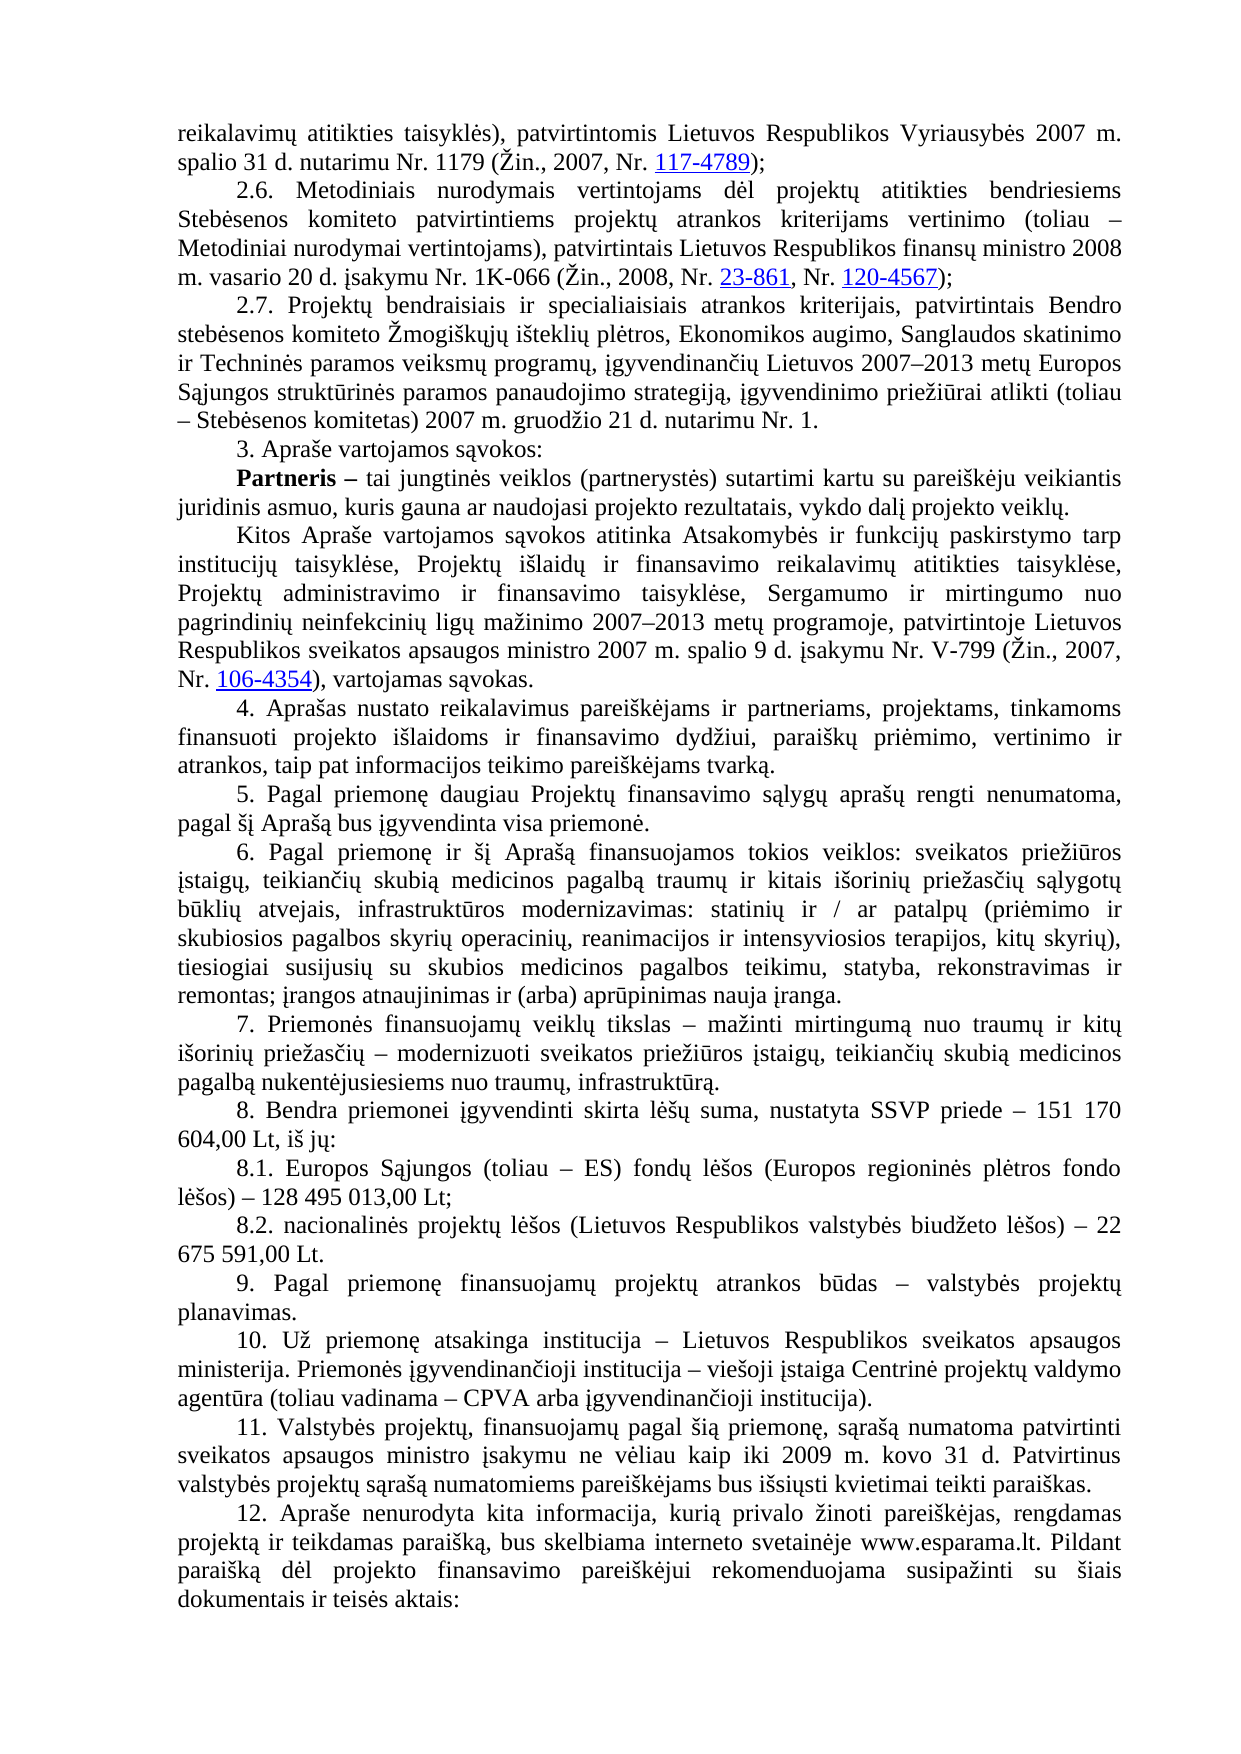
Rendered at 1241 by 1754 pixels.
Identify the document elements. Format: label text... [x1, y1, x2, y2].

text 9. Pagal priemonę finansuojamų projektų atrankos būdas – valstybės projektų planavimas. [177, 1268, 1122, 1326]
text 12. Apraše nenurodyta kita informacija, kurią privalo žinoti pareiškėjas, rengdamas projektą ir teikdamas paraišką, bus skelbiama interneto svetainėje www.esparama.lt. Pildant paraišką dėl projekto finansavimo pareiškėjui rekomenduojama susipažinti su šiais dokumentais ir teisės aktais: [177, 1498, 1122, 1613]
text 8.1. Europos Sąjungos (toliau – ES) fondų lėšos (Europos regioninės plėtros fondo lėšos) – 128 495 013,00 Lt; [177, 1153, 1122, 1211]
text 8. Bendra priemonei įgyvendinti skirta lėšų suma, nustatyta SSVP priede – 151 170 604,00 Lt, iš jų: [177, 1096, 1122, 1153]
text 8.2. nacionalinės projektų lėšos (Lietuvos Respublikos valstybės biudžeto lėšos) – 22 675 591,00 Lt. [177, 1211, 1122, 1268]
text 6. Pagal priemonę ir šį Aprašą finansuojamos tokios veiklos: sveikatos priežiūros įstaigų, teikiančių skubią medicinos pagalbą traumų ir kitais išorinių priežasčių sąlygotų būklių atvejais, infrastruktūros modernizavimas: statinių ir / ar patalpų (priėmimo ir skubiosios pagalbos skyrių operacinių, reanimacijos ir intensyviosios terapijos, kitų skyrių), tiesiogiai susijusių su skubios medicinos pagalbos teikimu, statyba, rekonstravimas ir remontas; įrangos atnaujinimas ir (arba) aprūpinimas nauja įranga. [177, 837, 1122, 1009]
text Kitos Apraše vartojamos sąvokos atitinka Atsakomybės ir funkcijų paskirstymo tarp institucijų taisyklėse, Projektų išlaidų ir finansavimo reikalavimų atitikties taisyklėse, Projektų administravimo ir finansavimo taisyklėse, Sergamumo ir mirtingumo nuo pagrindinių neinfekcinių ligų mažinimo 2007–2013 metų programoje, patvirtintoje Lietuvos Respublikos sveikatos apsaugos ministro 2007 m. spalio 9 d. įsakymu Nr. V-799 (Žin., 2007, Nr. 106-4354), vartojamas sąvokas. [177, 521, 1122, 693]
text 5. Pagal priemonę daugiau Projektų finansavimo sąlygų aprašų rengti nenumatoma, pagal šį Aprašą bus įgyvendinta visa priemonė. [177, 779, 1122, 837]
text 2.6. Metodiniais nurodymais vertintojams dėl projektų atitikties bendriesiems Stebėsenos komiteto patvirtintiems projektų atrankos kriterijams vertinimo (toliau – Metodiniai nurodymai vertintojams), patvirtintais Lietuvos Respublikos finansų ministro 2008 m. vasario 20 d. įsakymu Nr. 1K-066 (Žin., 2008, Nr. 23-861, Nr. 120-4567); [177, 176, 1122, 291]
text 2.7. Projektų bendraisiais ir specialiaisiais atrankos kriterijais, patvirtintais Bendro stebėsenos komiteto Žmogiškųjų išteklių plėtros, Ekonomikos augimo, Sanglaudos skatinimo ir Techninės paramos veiksmų programų, įgyvendinančių Lietuvos 2007–2013 metų Europos Sąjungos struktūrinės paramos panaudojimo strategiją, įgyvendinimo priežiūrai atlikti (toliau – Stebėsenos komitetas) 2007 m. gruodžio 21 d. nutarimu Nr. 1. [177, 291, 1122, 434]
text reikalavimų atitikties taisyklės), patvirtintomis Lietuvos Respublikos Vyriausybės 2007 m. spalio 31 d. nutarimu Nr. 1179 (Žin., 2007, Nr. 117-4789); [177, 118, 1122, 176]
text 4. Aprašas nustato reikalavimus pareiškėjams ir partneriams, projektams, tinkamoms finansuoti projekto išlaidoms ir finansavimo dydžiui, paraiškų priėmimo, vertinimo ir atrankos, taip pat informacijos teikimo pareiškėjams tvarką. [177, 693, 1122, 779]
text Partneris – tai jungtinės veiklos (partnerystės) sutartimi kartu su pareiškėju veikiantis juridinis asmuo, kuris gauna ar naudojasi projekto rezultatais, vykdo dalį projekto veiklų. [177, 463, 1122, 521]
text 7. Priemonės finansuojamų veiklų tikslas – mažinti mirtingumą nuo traumų ir kitų išorinių priežasčių – modernizuoti sveikatos priežiūros įstaigų, teikiančių skubią medicinos pagalbą nukentėjusiesiems nuo traumų, infrastruktūrą. [177, 1009, 1122, 1096]
text 3. Apraše vartojamos sąvokos: [177, 434, 1122, 463]
text 11. Valstybės projektų, finansuojamų pagal šią priemonę, sąrašą numatoma patvirtinti sveikatos apsaugos ministro įsakymu ne vėliau kaip iki 2009 m. kovo 31 d. Patvirtinus valstybės projektų sąrašą numatomiems pareiškėjams bus išsiųsti kvietimai teikti paraiškas. [177, 1412, 1122, 1498]
text 10. Už priemonę atsakinga institucija – Lietuvos Respublikos sveikatos apsaugos ministerija. Priemonės įgyvendinančioji institucija – viešoji įstaiga Centrinė projektų valdymo agentūra (toliau vadinama – CPVA arba įgyvendinančioji institucija). [177, 1326, 1122, 1412]
